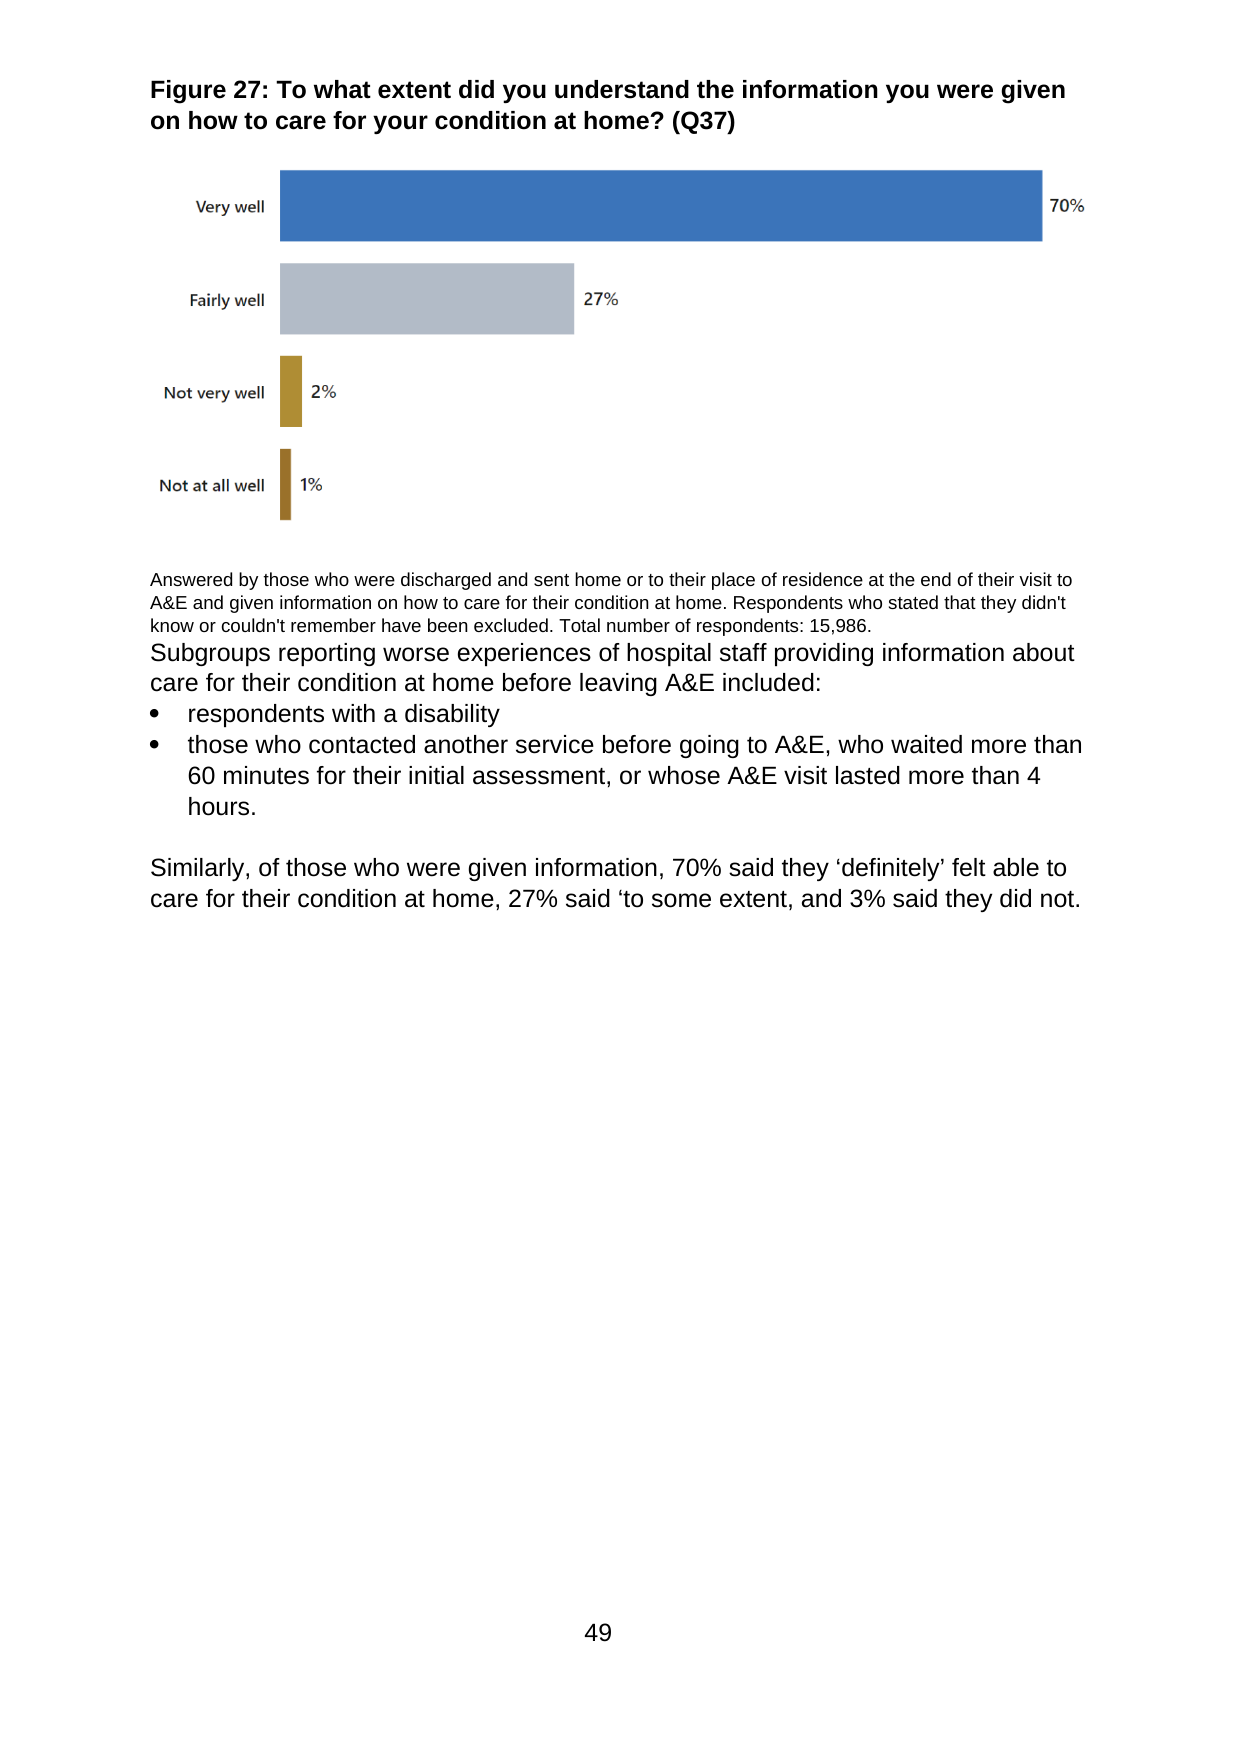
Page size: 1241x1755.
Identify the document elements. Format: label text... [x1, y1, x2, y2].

text Figure 27: To what extent did you understand the information you were given on how to care for your condition at home? (Q37) [150, 75, 1090, 136]
text Answered by those who were discharged and sent home or to their place of residence at the end of their visit to A&E and given information on how to care for their condition at home. Respondents who stated that they didn't know or couldn't remember have been excluded. Total number of respondents: 15,986. [150, 569, 1090, 636]
text Similarly, of those who were given information, 70% said they ‘definitely’ felt able to care for their condition at home, 27% said ‘to some extent, and 3% said they did not. [150, 853, 1090, 912]
subtitle those who contacted another service before going to A&E, who waited more than 60 minutes for their initial assessment, or whose A&E visit lasted more than 4 hours. [150, 730, 1090, 820]
subtitle respondents with a disability [150, 699, 1090, 728]
subtitle Subgroups reporting worse experiences of hospital staff providing information about care for their condition at home before leaving A&E included: [150, 638, 1090, 697]
